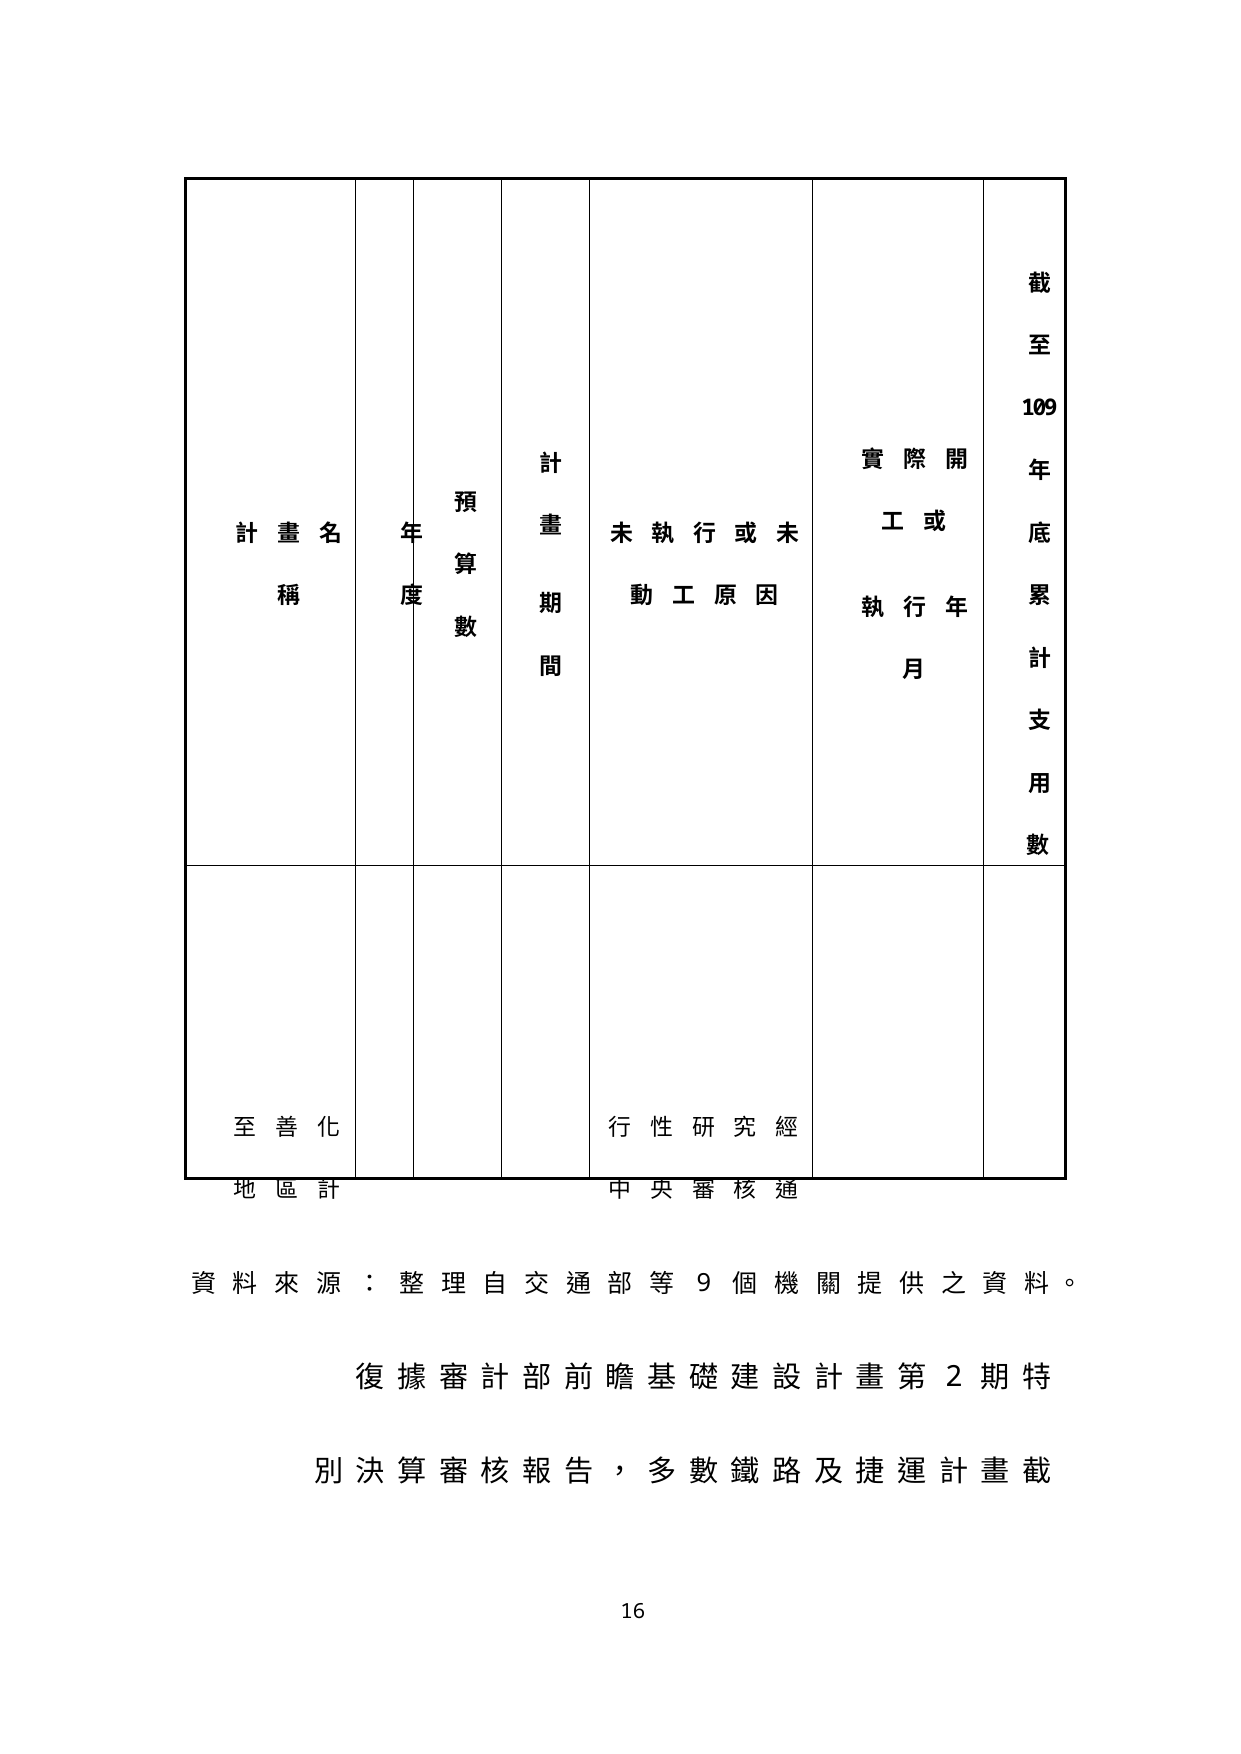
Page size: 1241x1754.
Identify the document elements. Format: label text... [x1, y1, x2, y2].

table_header 年度 [356, 180, 413, 865]
table_header 實際開工或 執行年月 [813, 180, 983, 865]
table_cell [984, 866, 1064, 1177]
table_cell [356, 866, 413, 1177]
table_header 計畫 期間 [502, 180, 589, 865]
text 資料來源：整理自交通部等9個機關提供之資料。 [183, 1240, 1058, 1302]
table_header 預算數 [414, 180, 501, 865]
table_cell [414, 866, 501, 1177]
table_header 截至109年底累計支用數 [984, 180, 1064, 865]
table_cell 編列綜合規劃作業費用，須俟可行性研究經中央審核通過始得啟動。 [590, 866, 812, 1177]
text 復據審計部前瞻基礎建設計畫第2期特別決算審核報告，多數鐵路及捷運計畫截至110年3月底仍於規劃(含可行性研究)辦理階段，鐵路建設包含「恆春觀光鐵道計畫規劃作業」、「大臺中地區山海線計畫」及「臺南鐵路延伸善化計畫」等3項尚於可行性研究中(或報告修正中)，「高鐵延伸屏東規劃作業」、「花東鐵路雙軌電氣化計畫規劃作業」、「北宜鐵路提速計畫」、「高鐵彰化站與臺鐵轉乘接駁計畫規劃作業」及「嘉義縣民雄鄉、水上鄉鐵路高架化綜合規劃作業」等5項綜合規劃中，捷運建設計畫則為臺北市及彰化縣政府捷運整體路網評估計畫業經交通部審議通過，臺中市及新竹市核備中，其餘新北市、桃園市、臺南市、高雄市、基隆市及屏東縣仍尚待提報或待審議中，另部分鐵路或捷運計畫因發生中央與地方政府計畫評估範圍部分重疊、計畫間互有競合或存有可行性研究內容與其撰擬之捷運整體路網評估計畫不符(如新竹捷運環線輕軌計畫)等情形，恐未能於前期規劃階段進行全面考量及審慎評估，允宜適時檢討改善，以利資源有效運用。 [271, 1302, 1058, 1490]
table_header 計畫名稱 [187, 180, 355, 865]
table_cell [813, 866, 983, 1177]
table_cell 臺南鐵路立體化延伸至善化地區計畫規劃 [187, 866, 355, 1177]
table_cell [502, 866, 589, 1177]
table_header 未執行或未動工原因 [590, 180, 812, 865]
